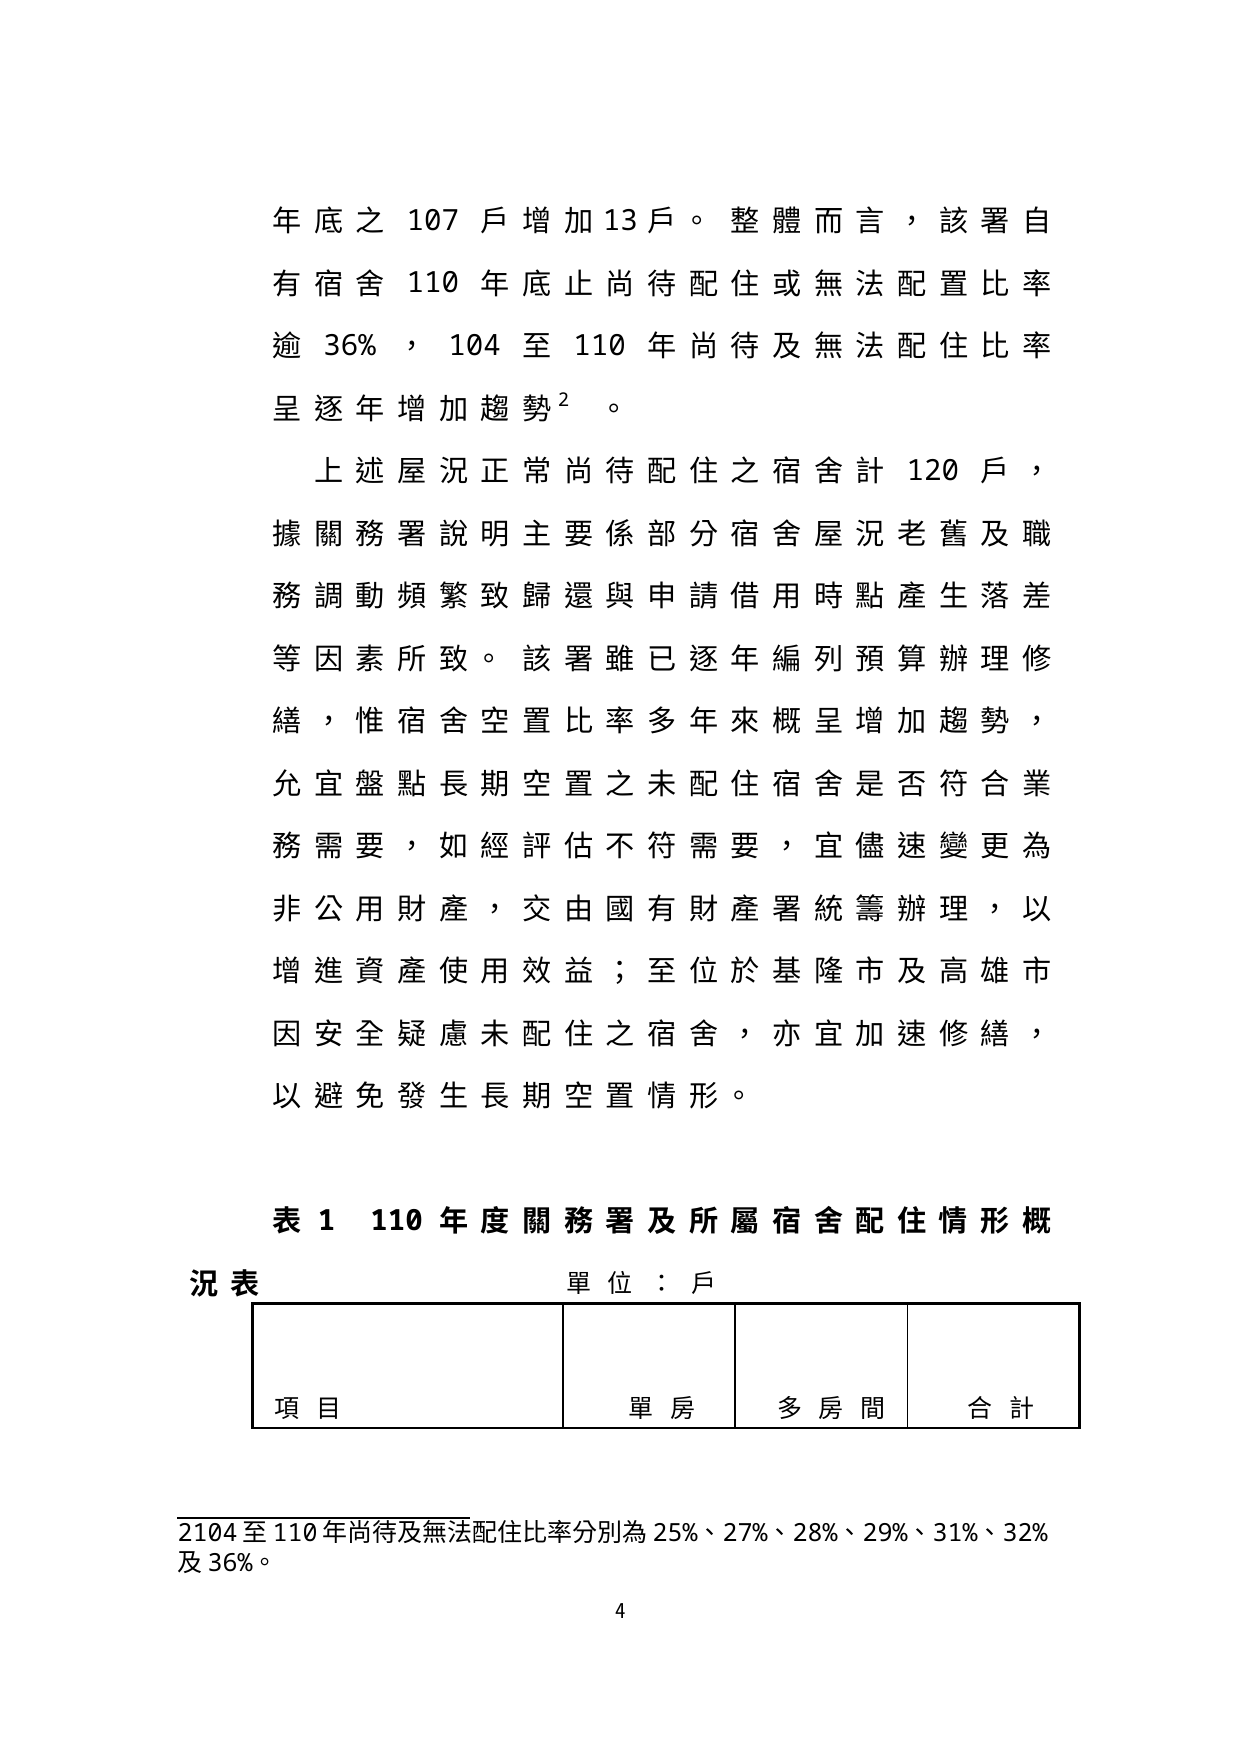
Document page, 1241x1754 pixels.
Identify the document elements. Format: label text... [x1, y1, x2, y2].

text 表1 110年度關務署及所屬宿舍配住情形概況表 單位：戶 [183, 1177, 1058, 1302]
table_header 合計 [908, 1305, 1078, 1427]
table_header 多房間 [736, 1305, 907, 1427]
table_header 項目 [254, 1305, 562, 1427]
text 104至110年尚待及無法配住比率分別為25%、27%、28%、29%、31%、32%及36%。 [177, 1518, 1063, 1577]
text 上述屋況正常尚待配住之宿舍計120戶，據關務署說明主要係部分宿舍屋況老舊及職務調動頻繁致歸還與申請借用時點產生落差等因素所致。該署雖已逐年編列預算辦理修繕，惟宿舍空置比率多年來概呈增加趨勢，允宜盤點長期空置之未配住宿舍是否符合業務需要，如經評估不符需要，宜儘速變更為非公用財產，交由國有財產署統籌辦理，以增進資產使用效益；至位於基隆市及高雄市因安全疑慮未配住之宿舍，亦宜加速修繕，以避免發生長期空置情形。 [242, 427, 1058, 1115]
table_header 單房 [564, 1305, 734, 1427]
text 關務署及所屬110年度單位決算所附國有財產目錄總表列有宿舍225棟，面積計4萬4,704.98平方公尺。據關務署提供自有宿舍明細資料顯示，該署自有宿舍分散於台北市、基隆市、花蓮市、桃園市、台中市及高雄市等地，截至110年底止(詳表1)，單房間宿舍共254戶，其中配住160戶、32戶因具有安全疑慮等原因無法配住，餘62戶尚待配住；另多房間宿舍共354戶，已配住者229戶、67戶因具有安全疑慮等原因無法配住，餘58戶尚待配住；合計尚待配住120戶，較109年底之107戶增加13戶。整體而言，該署自有宿舍110年底止尚待配住或無法配置比率逾36%，104至110年尚待及無法配住比率呈逐年增加趨勢。 [242, 177, 1058, 427]
